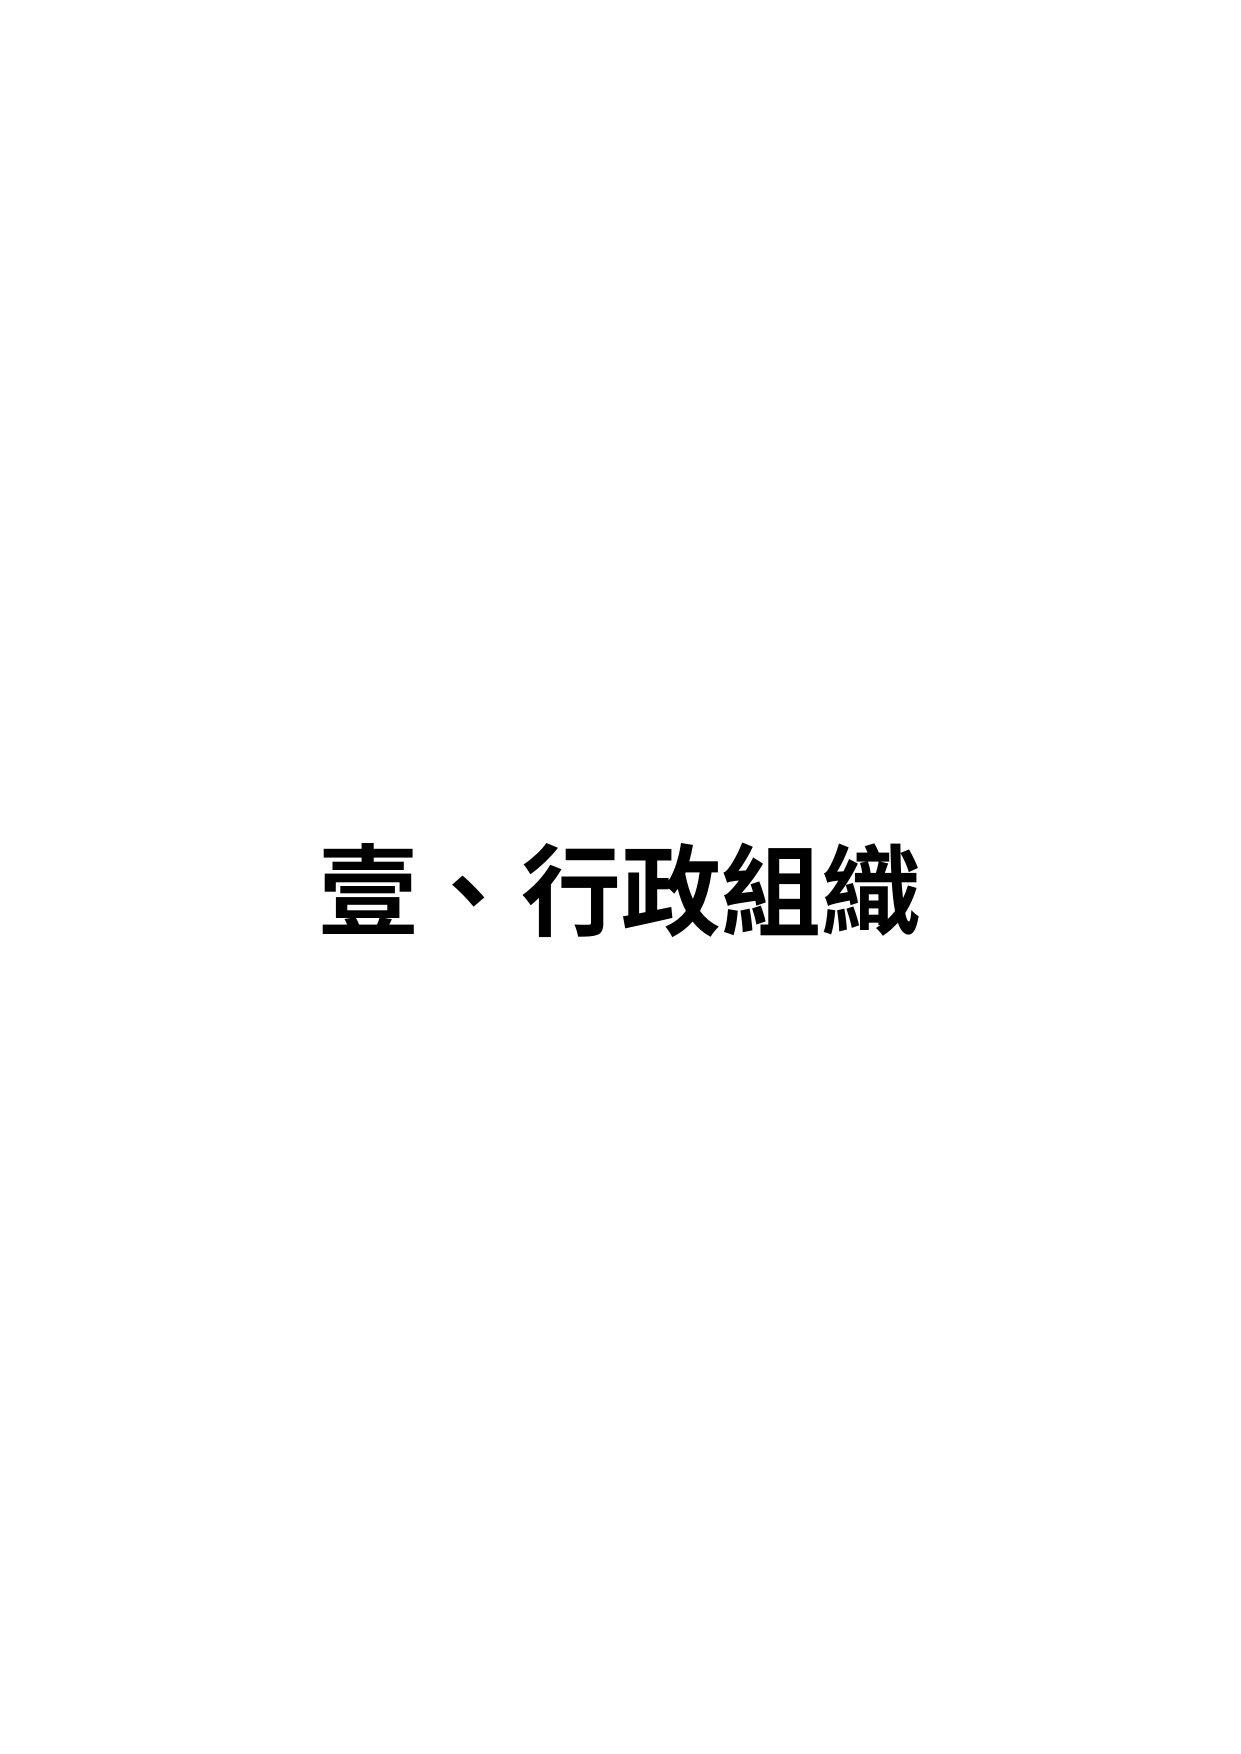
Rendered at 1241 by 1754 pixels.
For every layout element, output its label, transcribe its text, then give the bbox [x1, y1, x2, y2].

list 行政組織 [187, 781, 1053, 969]
